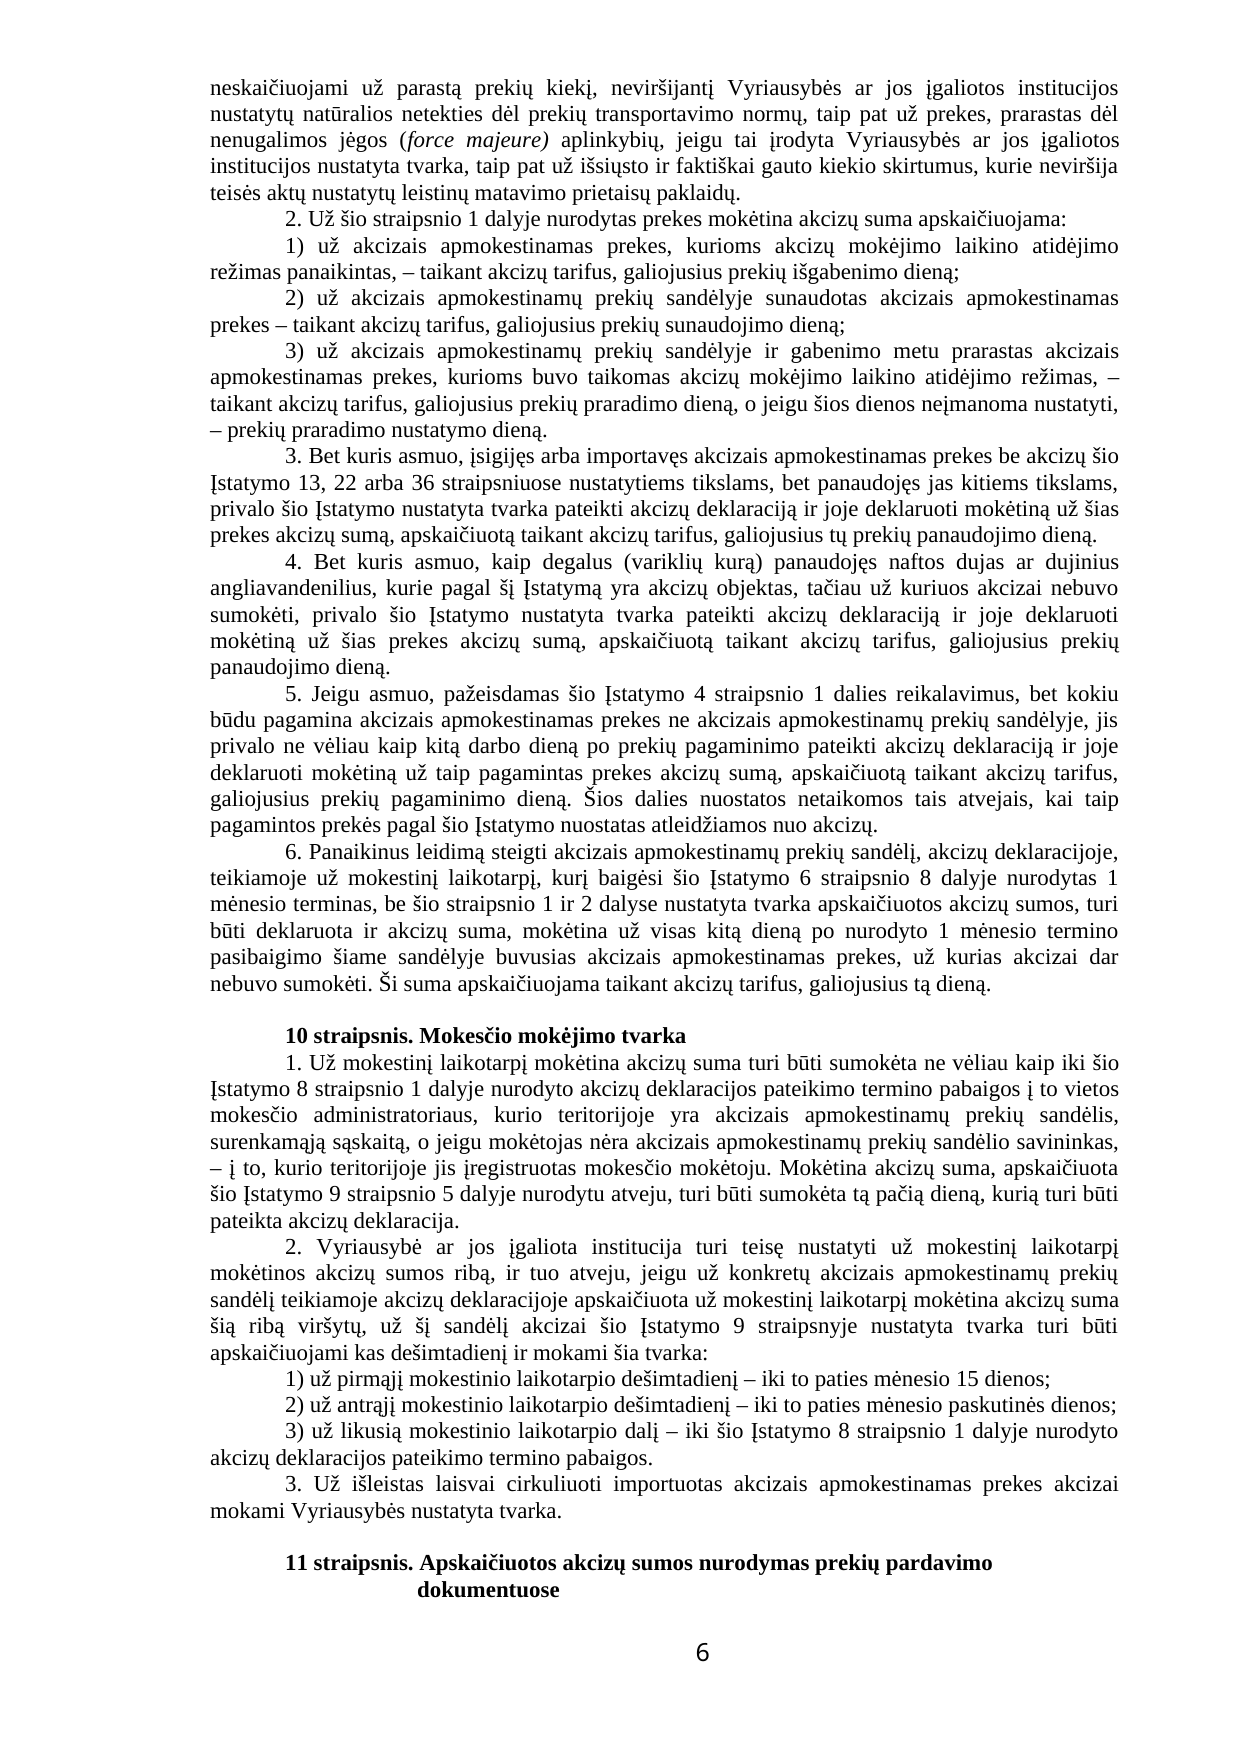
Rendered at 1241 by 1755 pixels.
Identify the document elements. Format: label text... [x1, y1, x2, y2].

text 3) už akcizais apmokestinamų prekių sandėlyje ir gabenimo metu prarastas akcizais apmokestinamas prekes, kurioms buvo taikomas akcizų mokėjimo laikino atidėjimo režimas, – taikant akcizų tarifus, galiojusius prekių praradimo dieną, o jeigu šios dienos neįmanoma nustatyti, – prekių praradimo nustatymo dieną. [210, 337, 1120, 442]
text neskaičiuojami už parastą prekių kiekį, neviršijantį Vyriausybės ar jos įgaliotos institucijos nustatytų natūralios netekties dėl prekių transportavimo normų, taip pat už prekes, prarastas dėl nenugalimos jėgos (force majeure) aplinkybių, jeigu tai įrodyta Vyriausybės ar jos įgaliotos institucijos nustatyta tvarka, taip pat už išsiųsto ir faktiškai gauto kiekio skirtumus, kurie neviršija teisės aktų nustatytų leistinų matavimo prietaisų paklaidų. [210, 73, 1120, 205]
text 2) už antrąjį mokestinio laikotarpio dešimtadienį – iki to paties mėnesio paskutinės dienos; [210, 1391, 1120, 1418]
text 11 straipsnis. Apskaičiuotos akcizų sumos nurodymas prekių pardavimo [285, 1549, 1120, 1576]
text 3. Už išleistas laisvai cirkuliuoti importuotas akcizais apmokestinamas prekes akcizai mokami Vyriausybės nustatyta tvarka. [210, 1470, 1120, 1523]
text 2. Už šio straipsnio 1 dalyje nurodytas prekes mokėtina akcizų suma apskaičiuojama: [210, 205, 1120, 232]
text 3. Bet kuris asmuo, įsigijęs arba importavęs akcizais apmokestinamas prekes be akcizų šio Įstatymo 13, 22 arba 36 straipsniuose nustatytiems tikslams, bet panaudojęs jas kitiems tikslams, privalo šio Įstatymo nustatyta tvarka pateikti akcizų deklaraciją ir joje deklaruoti mokėtiną už šias prekes akcizų sumą, apskaičiuotą taikant akcizų tarifus, galiojusius tų prekių panaudojimo dieną. [210, 442, 1120, 548]
text 4. Bet kuris asmuo, kaip degalus (variklių kurą) panaudojęs naftos dujas ar dujinius angliavandenilius, kurie pagal šį Įstatymą yra akcizų objektas, tačiau už kuriuos akcizai nebuvo sumokėti, privalo šio Įstatymo nustatyta tvarka pateikti akcizų deklaraciją ir joje deklaruoti mokėtiną už šias prekes akcizų sumą, apskaičiuotą taikant akcizų tarifus, galiojusius prekių panaudojimo dieną. [210, 548, 1120, 680]
text dokumentuose [417, 1576, 1120, 1602]
text 10 straipsnis. Mokesčio mokėjimo tvarka [210, 1022, 1120, 1049]
text 1. Už mokestinį laikotarpį mokėtina akcizų suma turi būti sumokėta ne vėliau kaip iki šio Įstatymo 8 straipsnio 1 dalyje nurodyto akcizų deklaracijos pateikimo termino pabaigos į to vietos mokesčio administratoriaus, kurio teritorijoje yra akcizais apmokestinamų prekių sandėlis, surenkamąją sąskaitą, o jeigu mokėtojas nėra akcizais apmokestinamų prekių sandėlio savininkas, – į to, kurio teritorijoje jis įregistruotas mokesčio mokėtoju. Mokėtina akcizų suma, apskaičiuota šio Įstatymo 9 straipsnio 5 dalyje nurodytu atveju, turi būti sumokėta tą pačią dieną, kurią turi būti pateikta akcizų deklaracija. [210, 1049, 1120, 1233]
text 6. Panaikinus leidimą steigti akcizais apmokestinamų prekių sandėlį, akcizų deklaracijoje, teikiamoje už mokestinį laikotarpį, kurį baigėsi šio Įstatymo 6 straipsnio 8 dalyje nurodytas 1 mėnesio terminas, be šio straipsnio 1 ir 2 dalyse nustatyta tvarka apskaičiuotos akcizų sumos, turi būti deklaruota ir akcizų suma, mokėtina už visas kitą dieną po nurodyto 1 mėnesio termino pasibaigimo šiame sandėlyje buvusias akcizais apmokestinamas prekes, už kurias akcizai dar nebuvo sumokėti. Ši suma apskaičiuojama taikant akcizų tarifus, galiojusius tą dieną. [210, 838, 1120, 996]
text 2. Vyriausybė ar jos įgaliota institucija turi teisę nustatyti už mokestinį laikotarpį mokėtinos akcizų sumos ribą, ir tuo atveju, jeigu už konkretų akcizais apmokestinamų prekių sandėlį teikiamoje akcizų deklaracijoje apskaičiuota už mokestinį laikotarpį mokėtina akcizų suma šią ribą viršytų, už šį sandėlį akcizai šio Įstatymo 9 straipsnyje nustatyta tvarka turi būti apskaičiuojami kas dešimtadienį ir mokami šia tvarka: [210, 1233, 1120, 1365]
text 3) už likusią mokestinio laikotarpio dalį – iki šio Įstatymo 8 straipsnio 1 dalyje nurodyto akcizų deklaracijos pateikimo termino pabaigos. [210, 1418, 1120, 1470]
text 2) už akcizais apmokestinamų prekių sandėlyje sunaudotas akcizais apmokestinamas prekes – taikant akcizų tarifus, galiojusius prekių sunaudojimo dieną; [210, 284, 1120, 337]
text 5. Jeigu asmuo, pažeisdamas šio Įstatymo 4 straipsnio 1 dalies reikalavimus, bet kokiu būdu pagamina akcizais apmokestinamas prekes ne akcizais apmokestinamų prekių sandėlyje, jis privalo ne vėliau kaip kitą darbo dieną po prekių pagaminimo pateikti akcizų deklaraciją ir joje deklaruoti mokėtiną už taip pagamintas prekes akcizų sumą, apskaičiuotą taikant akcizų tarifus, galiojusius prekių pagaminimo dieną. Šios dalies nuostatos netaikomos tais atvejais, kai taip pagamintos prekės pagal šio Įstatymo nuostatas atleidžiamos nuo akcizų. [210, 680, 1120, 838]
text 1) už akcizais apmokestinamas prekes, kurioms akcizų mokėjimo laikino atidėjimo režimas panaikintas, – taikant akcizų tarifus, galiojusius prekių išgabenimo dieną; [210, 232, 1120, 284]
text 1) už pirmąjį mokestinio laikotarpio dešimtadienį – iki to paties mėnesio 15 dienos; [210, 1365, 1120, 1391]
